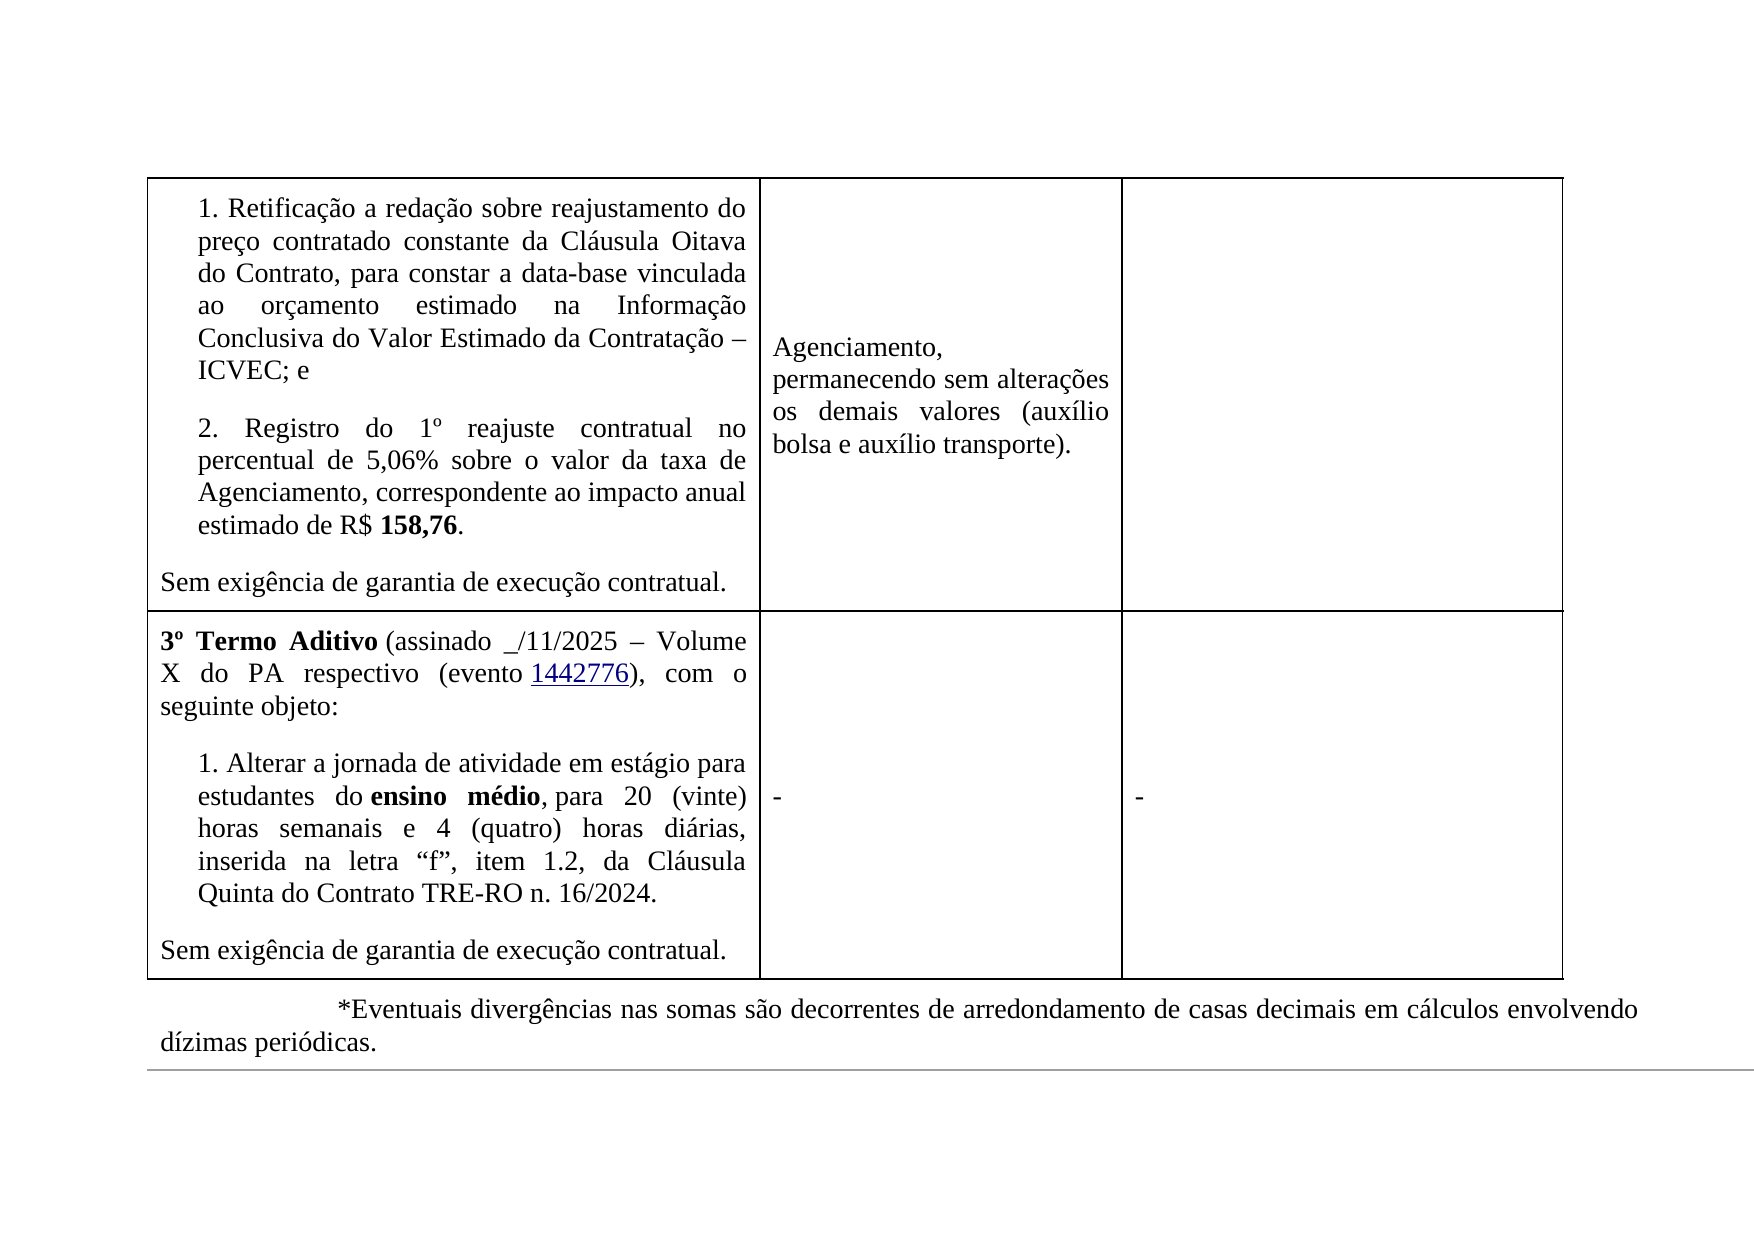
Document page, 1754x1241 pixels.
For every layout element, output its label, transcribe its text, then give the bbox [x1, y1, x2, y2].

text *Eventuais divergências nas somas são decorrentes de arredondamento de casas decimais em cálculos envolvendo dízimas periódicas. [160, 992, 1641, 1057]
table_cell 3º Termo Aditivo (assinado _/11/2025 – Volume X do PA respectivo (evento 1442776), com o seguinte objeto: 1. Alterar a jornada de atividade em estágio para estudantes do ensino médio, para 20 (vinte) horas semanais e 4 (quatro) horas diárias, inserida na letra “f”, item 1.2, da Cláusula Quinta do Contrato TRE-RO n. 16/2024. Sem exigência de garantia de execução contratual. [148, 612, 759, 978]
table_cell - [1123, 612, 1562, 978]
table_cell 1. Retificação a redação sobre reajustamento do preço contratado constante da Cláusula Oitava do Contrato, para constar a data-base vinculada ao orçamento estimado na Informação Conclusiva do Valor Estimado da Contratação – ICVEC; e 2. Registro do 1º reajuste contratual no percentual de 5,06% sobre o valor da taxa de Agenciamento, correspondente ao impacto anual estimado de R$ 158,76. Sem exigência de garantia de execução contratual. [148, 179, 759, 610]
table_cell - [1123, 179, 1562, 610]
table_cell Agenciamento, permanecendo sem alterações os demais valores (auxílio bolsa e auxílio transporte). [761, 179, 1121, 610]
table_cell - [761, 612, 1121, 978]
